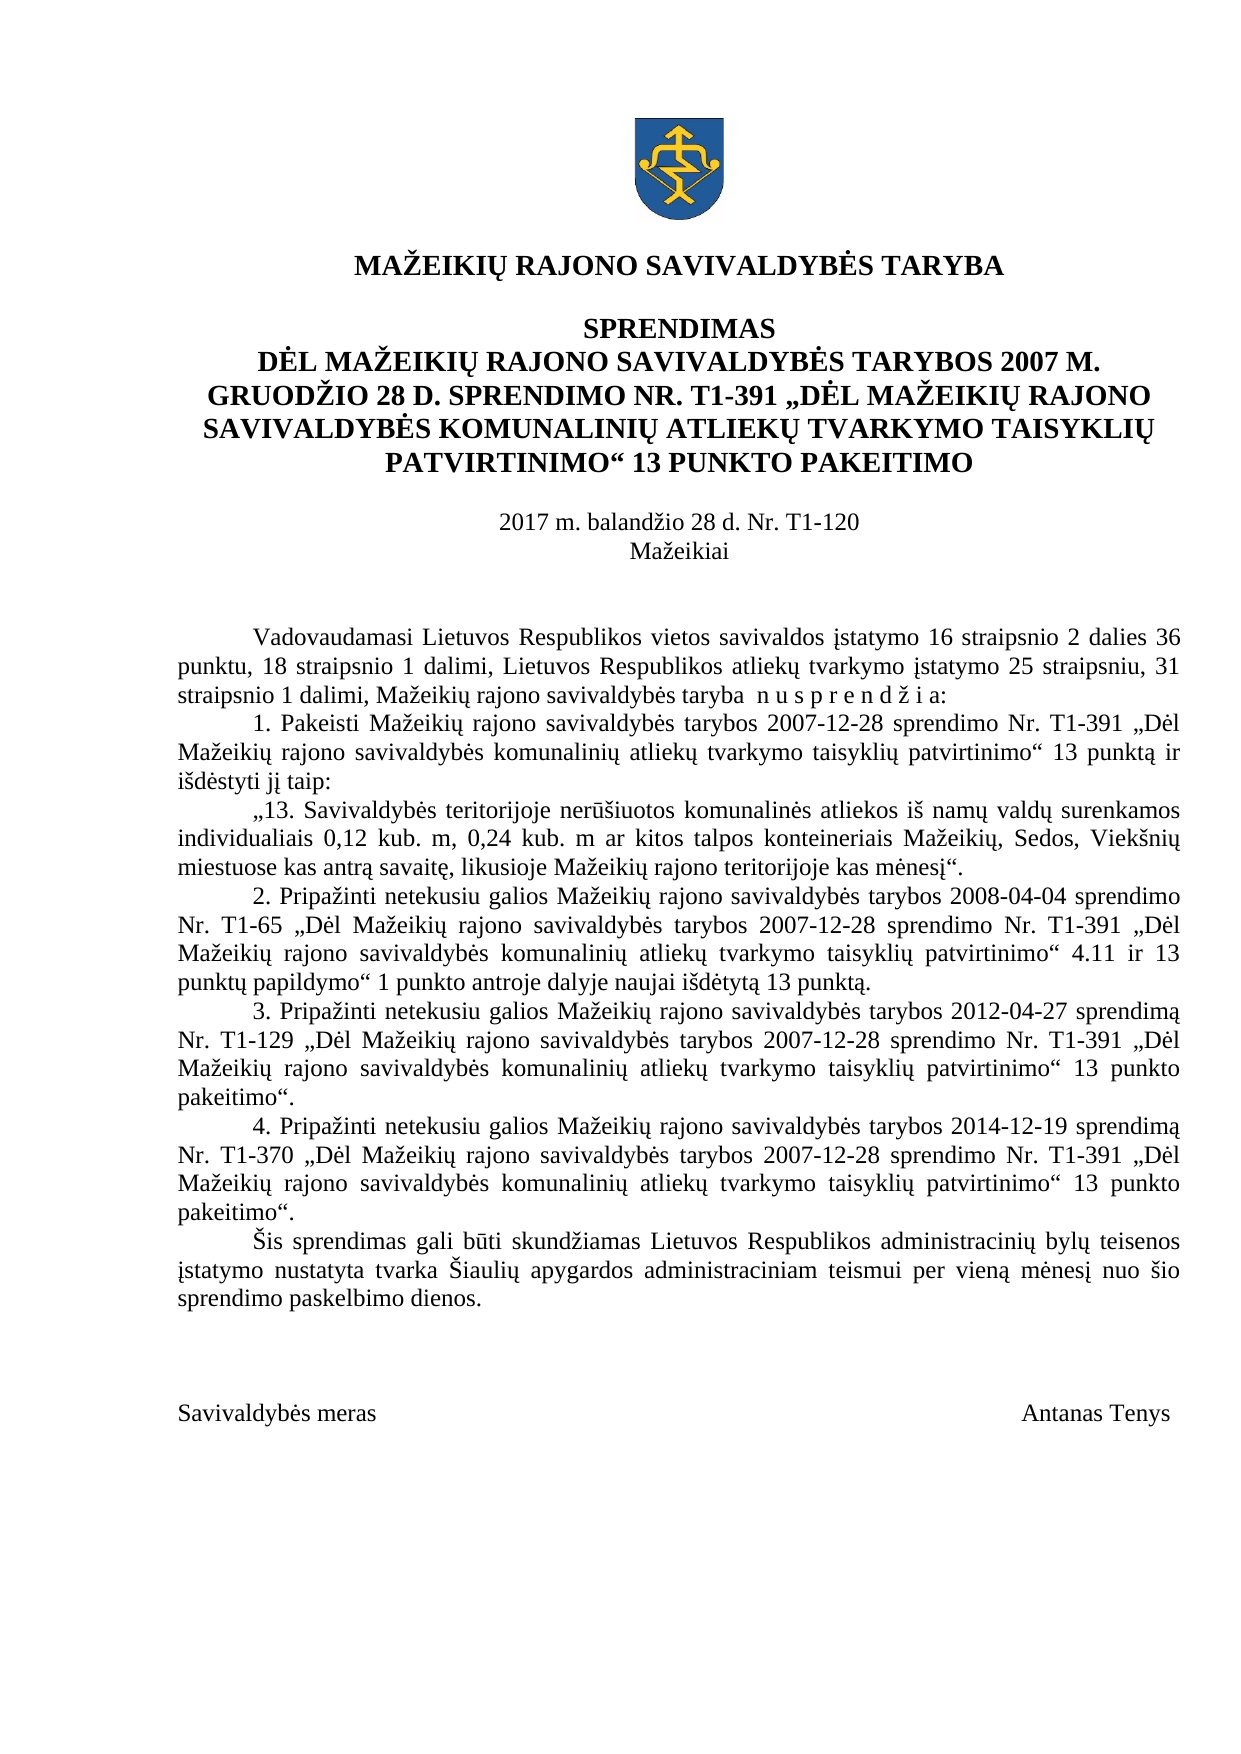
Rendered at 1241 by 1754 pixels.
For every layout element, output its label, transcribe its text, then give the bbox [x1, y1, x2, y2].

text „13. Savivaldybės teritorijoje nerūšiuotos komunalinės atliekos iš namų valdų surenkamos individualiais 0,12 kub. m, 0,24 kub. m ar kitos talpos konteineriais Mažeikių, Sedos, Viekšnių miestuose kas antrą savaitę, likusioje Mažeikių rajono teritorijoje kas mėnesį“. [177, 795, 1181, 881]
text Savivaldybės meras Antanas Tenys [177, 1398, 1181, 1427]
text SPRENDIMAS [177, 311, 1181, 344]
text Mažeikių rajono SAVIVALDYBĖS taryba [177, 248, 1181, 282]
text Mažeikiai [177, 536, 1181, 565]
text 3. Pripažinti netekusiu galios Mažeikių rajono savivaldybės tarybos 2012-04-27 sprendimą Nr. T1-129 „Dėl Mažeikių rajono savivaldybės tarybos 2007-12-28 sprendimo Nr. T1-391 „Dėl Mažeikių rajono savivaldybės komunalinių atliekų tvarkymo taisyklių patvirtinimo“ 13 punkto pakeitimo“. [177, 996, 1181, 1111]
text DĖL MAŽEIKIŲ RAJONO SAVIVALDYBĖS TARYBOS 2007 M. GRUODŽIO 28 D. SPRENDIMO NR. T1-391 „DĖL MAŽEIKIŲ RAJONO SAVIVALDYBĖS KOMUNALINIŲ ATLIEKŲ TVARKYMO TAISYKLIŲ PATVIRTINIMO“ 13 PUNKTO PAKEITIMO [177, 344, 1181, 478]
text 1. Pakeisti Mažeikių rajono savivaldybės tarybos 2007-12-28 sprendimo Nr. T1-391 „Dėl Mažeikių rajono savivaldybės komunalinių atliekų tvarkymo taisyklių patvirtinimo“ 13 punktą ir išdėstyti jį taip: [177, 708, 1181, 795]
text Vadovaudamasi Lietuvos Respublikos vietos savivaldos įstatymo 16 straipsnio 2 dalies 36 punktu, 18 straipsnio 1 dalimi, Lietuvos Respublikos atliekų tvarkymo įstatymo 25 straipsniu, 31 straipsnio 1 dalimi, Mažeikių rajono savivaldybės taryba n u s p r e n d ž i a: [177, 622, 1181, 708]
text Šis sprendimas gali būti skundžiamas Lietuvos Respublikos administracinių bylų teisenos įstatymo nustatyta tvarka Šiaulių apygardos administraciniam teismui per vieną mėnesį nuo šio sprendimo paskelbimo dienos. [177, 1226, 1181, 1312]
text 4. Pripažinti netekusiu galios Mažeikių rajono savivaldybės tarybos 2014-12-19 sprendimą Nr. T1-370 „Dėl Mažeikių rajono savivaldybės tarybos 2007-12-28 sprendimo Nr. T1-391 „Dėl Mažeikių rajono savivaldybės komunalinių atliekų tvarkymo taisyklių patvirtinimo“ 13 punkto pakeitimo“. [177, 1111, 1181, 1226]
text 2. Pripažinti netekusiu galios Mažeikių rajono savivaldybės tarybos 2008-04-04 sprendimo Nr. T1-65 „Dėl Mažeikių rajono savivaldybės tarybos 2007-12-28 sprendimo Nr. T1-391 „Dėl Mažeikių rajono savivaldybės komunalinių atliekų tvarkymo taisyklių patvirtinimo“ 4.11 ir 13 punktų papildymo“ 1 punkto antroje dalyje naujai išdėtytą 13 punktą. [177, 881, 1181, 996]
text 2017 m. balandžio 28 d. Nr. T1-120 [177, 507, 1181, 536]
